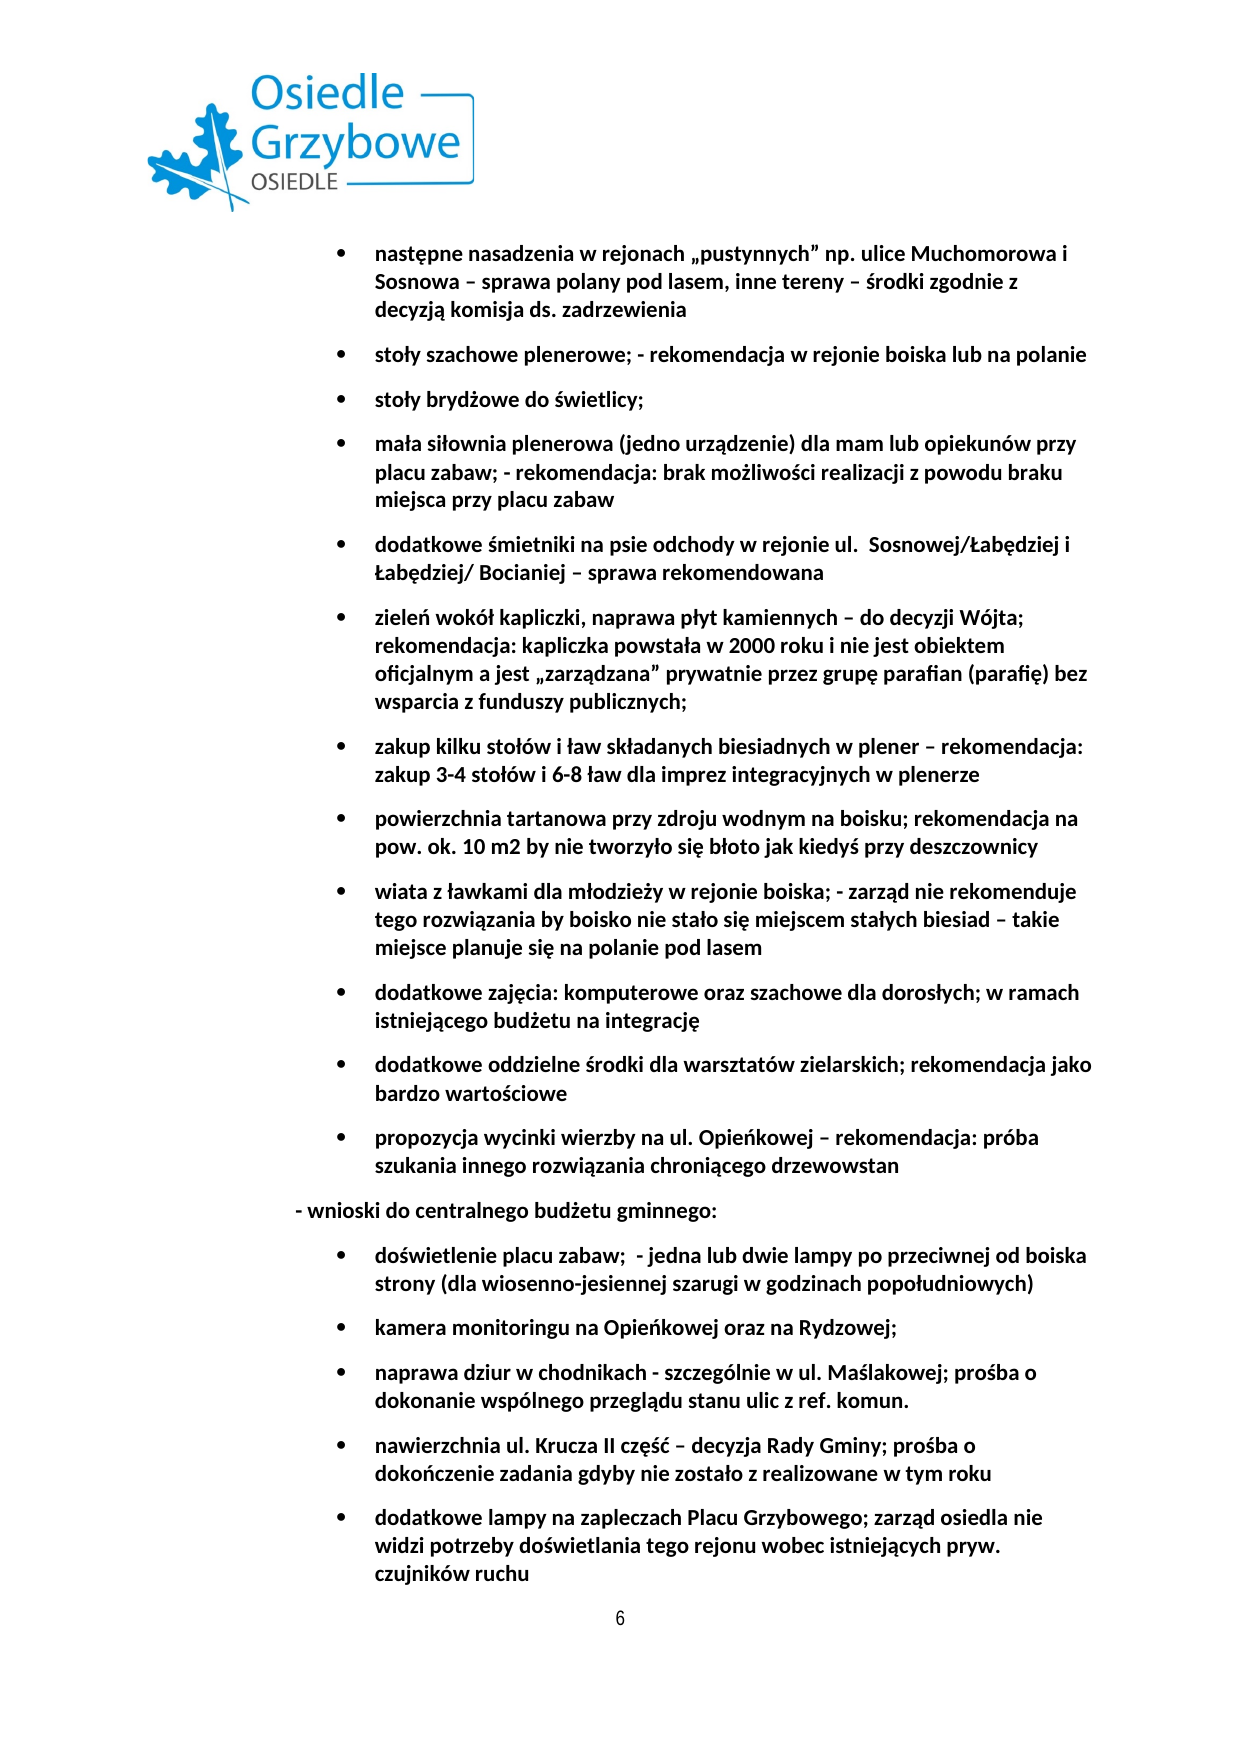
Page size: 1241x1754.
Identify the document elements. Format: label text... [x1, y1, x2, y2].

list dodatkowe śmietniki na psie odchody w rejonie ul. Sosnowej/Łabędziej i Łabędziej/ Bocianiej – sprawa rekomendowana [337, 530, 1093, 586]
list stoły szachowe plenerowe; - rekomendacja w rejonie boiska lub na polanie [337, 340, 1093, 368]
list dodatkowe oddzielne środki dla warsztatów zielarskich; rekomendacja jako bardzo wartościowe [337, 1051, 1093, 1107]
list doświetlenie placu zabaw; - jedna lub dwie lampy po przeciwnej od boiska strony (dla wiosenno-jesiennej szarugi w godzinach popołudniowych) [337, 1241, 1093, 1297]
list propozycja wycinki wierzby na ul. Opieńkowej – rekomendacja: próba szukania innego rozwiązania chroniącego drzewowstan [337, 1123, 1093, 1179]
list dodatkowe zajęcia: komputerowe oraz szachowe dla dorosłych; w ramach istniejącego budżetu na integrację [337, 978, 1093, 1034]
list mała siłownia plenerowa (jedno urządzenie) dla mam lub opiekunów przy placu zabaw; - rekomendacja: brak możliwości realizacji z powodu braku miejsca przy placu zabaw [337, 429, 1093, 514]
list następne nasadzenia w rejonach „pustynnych” np. ulice Muchomorowa i Sosnowa – sprawa polany pod lasem, inne tereny – środki zgodnie z decyzją komisja ds. zadrzewienia [337, 239, 1093, 323]
list stoły brydżowe do świetlicy; [337, 385, 1093, 413]
text - wnioski do centralnego budżetu gminnego: [221, 1196, 1093, 1224]
list nawierzchnia ul. Krucza II część – decyzja Rady Gminy; prośba o dokończenie zadania gdyby nie zostało z realizowane w tym roku [337, 1431, 1093, 1487]
list kamera monitoringu na Opieńkowej oraz na Rydzowej; [337, 1313, 1093, 1341]
list naprawa dziur w chodnikach - szczególnie w ul. Maślakowej; prośba o dokonanie wspólnego przeglądu stanu ulic z ref. komun. [337, 1358, 1093, 1414]
list dodatkowe lampy na zapleczach Placu Grzybowego; zarząd osiedla nie widzi potrzeby doświetlania tego rejonu wobec istniejących pryw. czujników ruchu [337, 1503, 1093, 1588]
list zakup kilku stołów i ław składanych biesiadnych w plener – rekomendacja: zakup 3-4 stołów i 6-8 ław dla imprez integracyjnych w plenerze [337, 732, 1093, 788]
list wiata z ławkami dla młodzieży w rejonie boiska; - zarząd nie rekomenduje tego rozwiązania by boisko nie stało się miejscem stałych biesiad – takie miejsce planuje się na polanie pod lasem [337, 877, 1093, 961]
list zieleń wokół kapliczki, naprawa płyt kamiennych – do decyzji Wójta; rekomendacja: kapliczka powstała w 2000 roku i nie jest obiektem oficjalnym a jest „zarządzana” prywatnie przez grupę parafian (parafię) bez wsparcia z funduszy publicznych; [337, 603, 1093, 715]
list powierzchnia tartanowa przy zdroju wodnym na boisku; rekomendacja na pow. ok. 10 m2 by nie tworzyło się błoto jak kiedyś przy deszczownicy [337, 804, 1093, 861]
